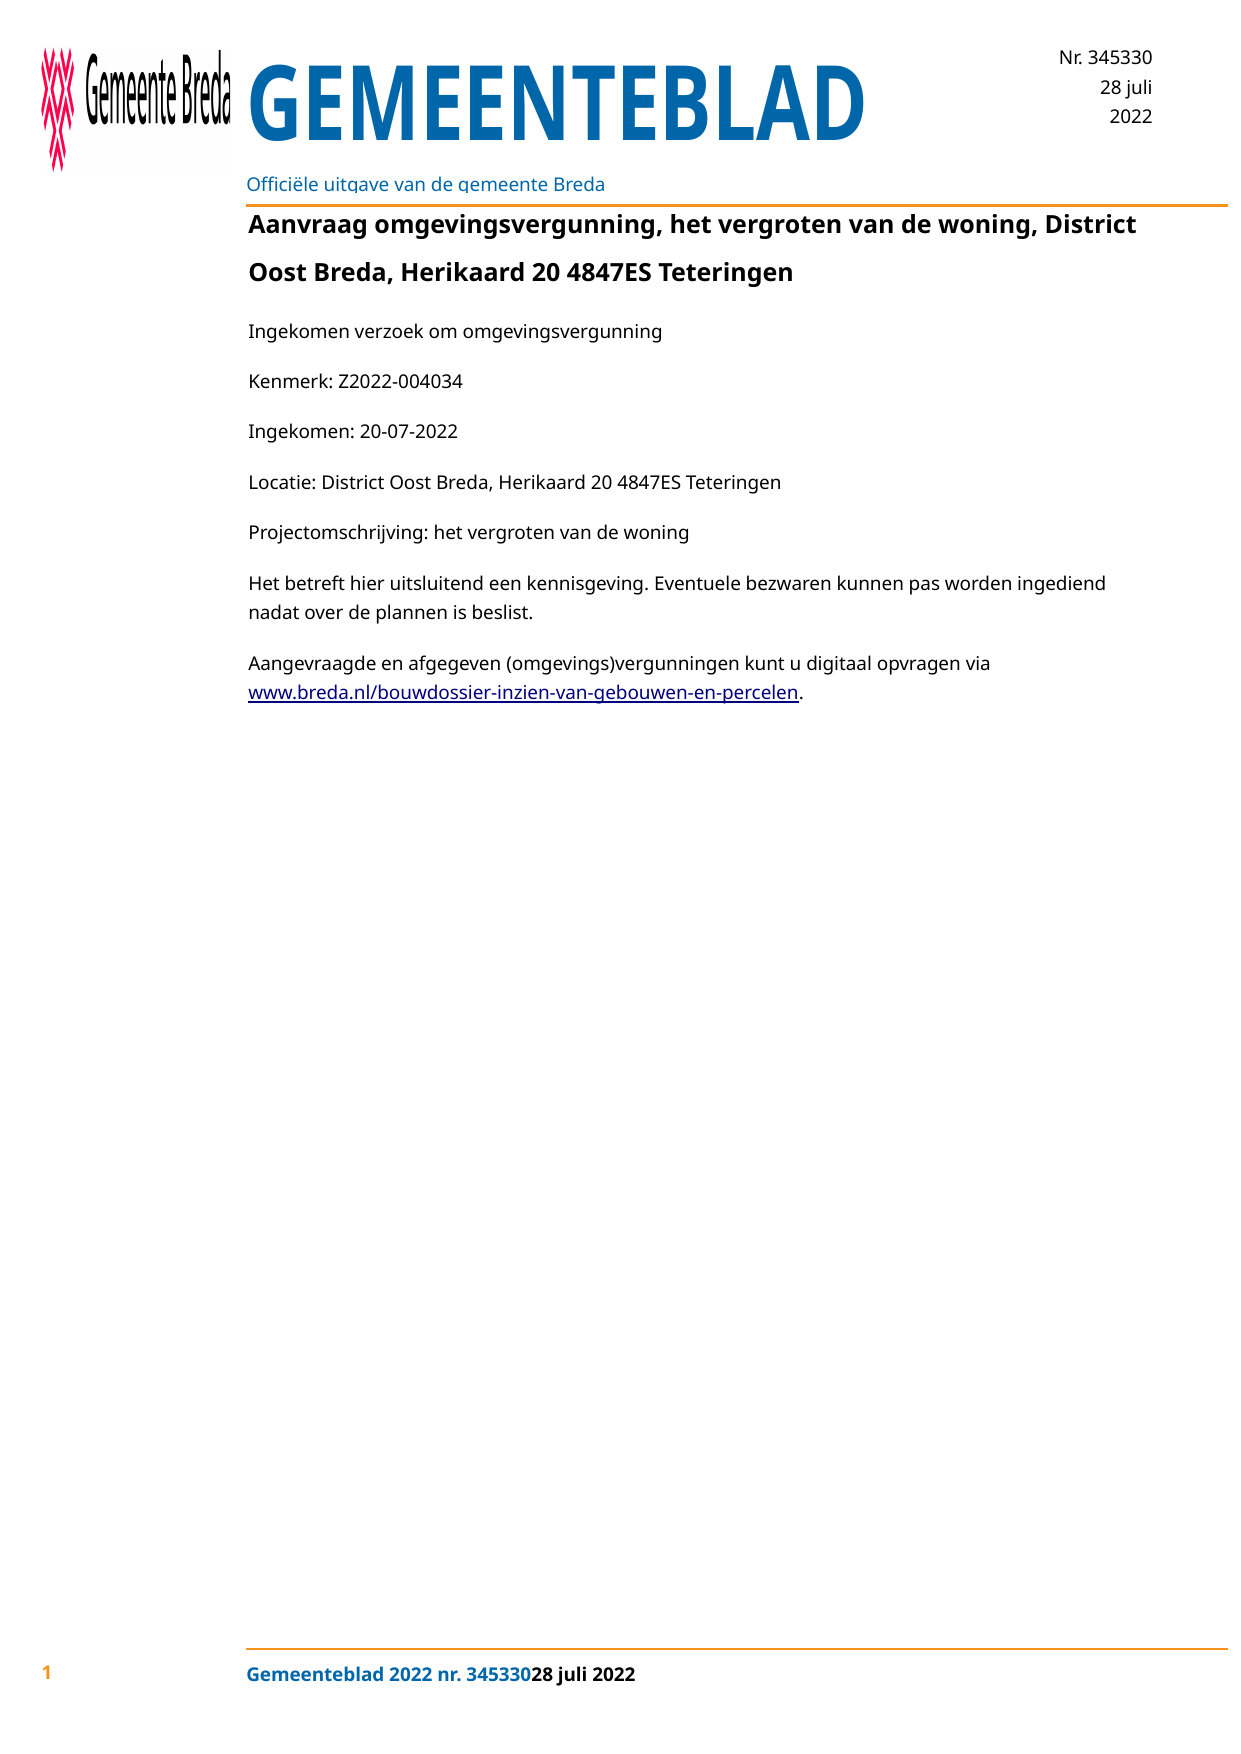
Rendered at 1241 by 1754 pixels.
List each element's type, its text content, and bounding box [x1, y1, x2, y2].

picture [41, 47, 231, 172]
text Ingekomen verzoek om omgevingsvergunning [248, 318, 1152, 344]
text Ingekomen: 20-07-2022 [248, 419, 1152, 444]
text Kenmerk: Z2022-004034 [248, 368, 1152, 394]
text Aangevraagde en afgegeven (omgevings)vergunningen kunt u digitaal opvragen via www.breda.nl/bouwdossier-inzien-van-gebouwen-en-percelen. [248, 650, 1152, 705]
text Het betreft hier uitsluitend een kennisgeving. Eventuele bezwaren kunnen pas worden ingediend nadat over de plannen is beslist. [248, 570, 1152, 625]
text Locatie: District Oost Breda, Herikaard 20 4847ES Teteringen [248, 469, 1152, 495]
text Aanvraag omgevingsvergunning, het vergroten van de woning, District Oost Breda, Herikaard 20 4847ES Teteringen [248, 207, 1152, 288]
text Projectomschrijving: het vergroten van de woning [248, 519, 1152, 545]
